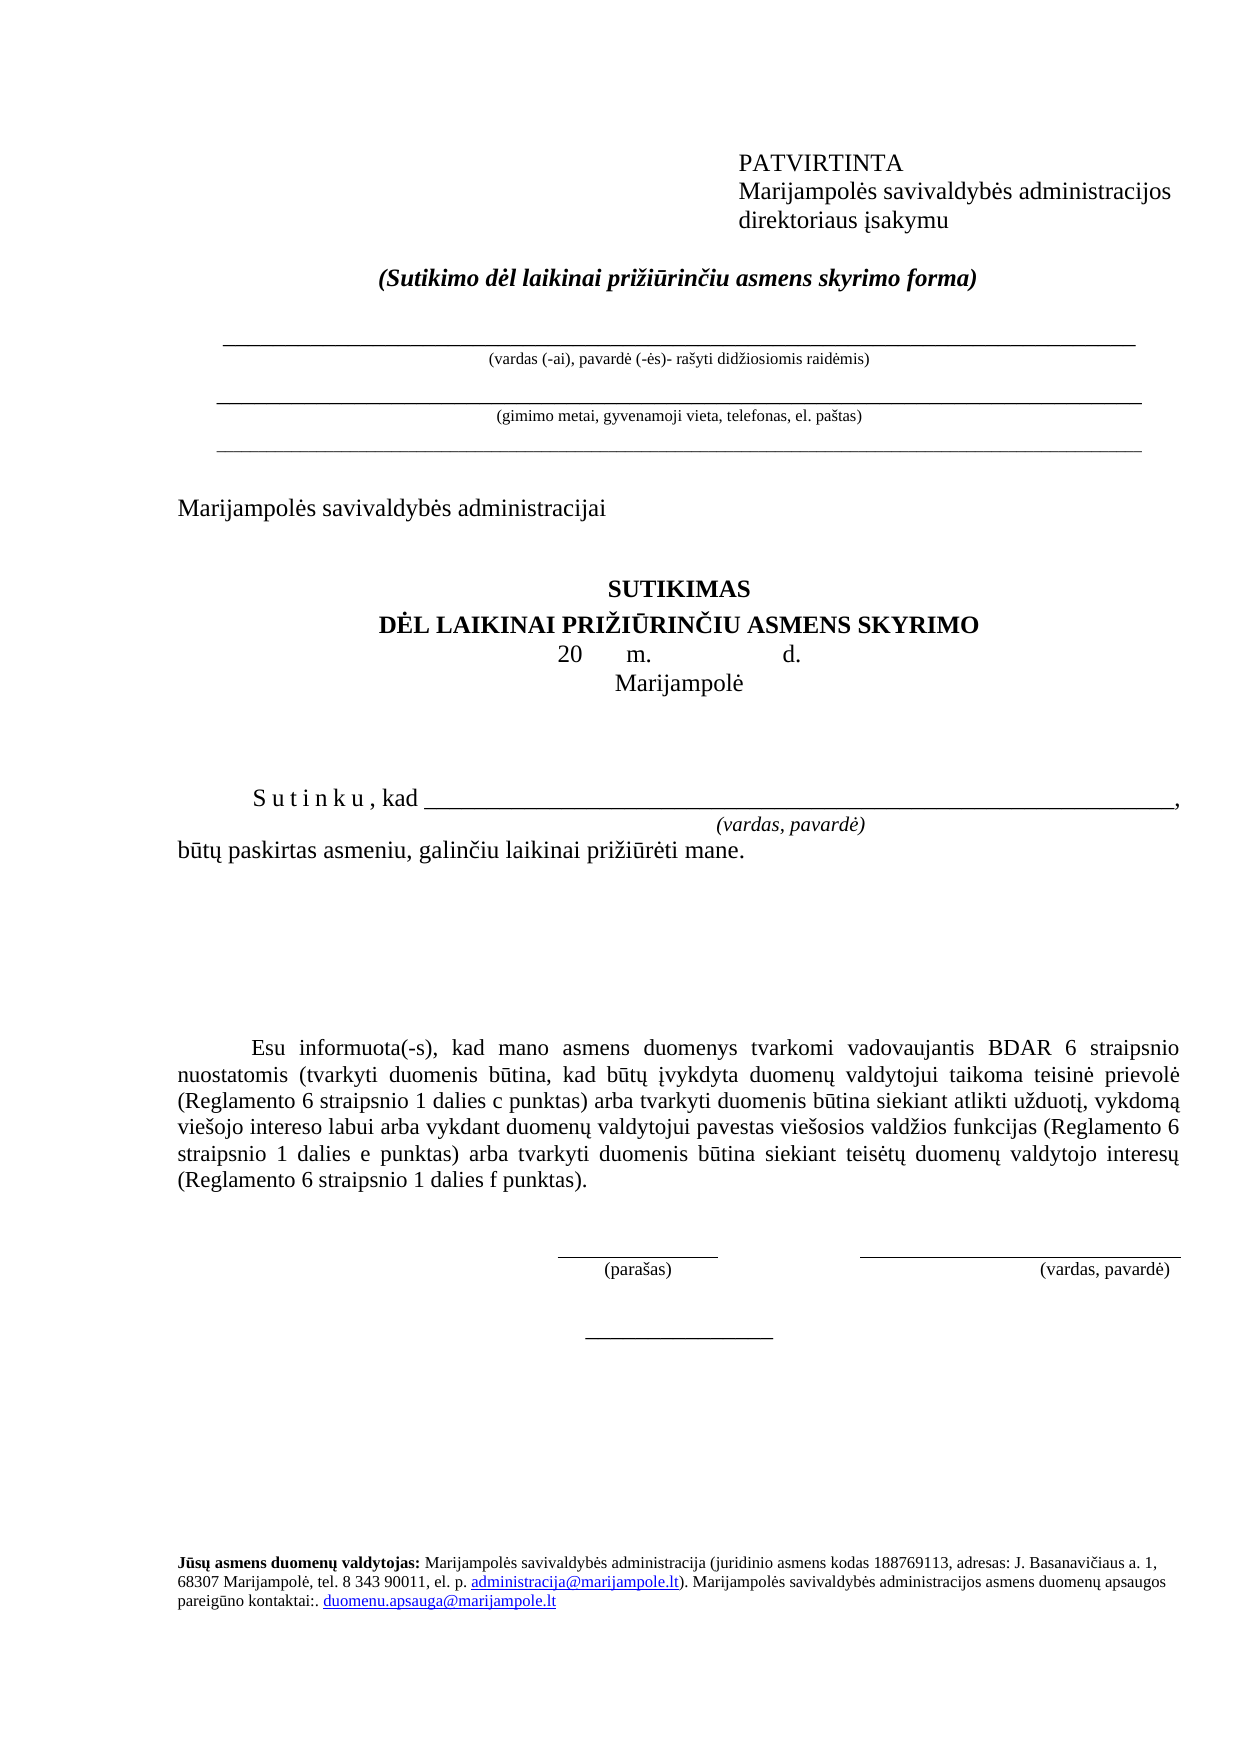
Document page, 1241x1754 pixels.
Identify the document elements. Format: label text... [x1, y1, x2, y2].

text PATVIRTINTA [738, 148, 1181, 176]
text būtų paskirtas asmeniu, galinčiu laikinai prižiūrėti mane. [177, 836, 1181, 864]
text Marijampolės savivaldybės administracijos [738, 176, 1181, 205]
text (vardas (-ai), pavardė (-ės)- rašyti didžiosiomis raidėmis) [177, 349, 1181, 378]
text Jūsų asmens duomenų valdytojas: Marijampolės savivaldybės administracija (juridinio asmens kodas 188769113, adresas: J. Basanavičiaus a. 1, 68307 Marijampolė, tel. 8 343 90011, el. p. administracija@marijampole.lt). Marijampolės savivaldybės administracijos asmens duomenų apsaugos pareigūno kontaktai:. duomenu.apsauga@marijampole.lt [177, 1553, 1181, 1610]
text Sutinku, kad ____________________________________________________________, [177, 783, 1181, 811]
text __________________________________________________________________________ [177, 378, 1181, 406]
text SUTIKIMAS [177, 574, 1181, 603]
text Esu informuota(-s), kad mano asmens duomenys tvarkomi vadovaujantis BDAR 6 straipsnio nuostatomis (tvarkyti duomenis būtina, kad būtų įvykdyta duomenų valdytojui taikoma teisinė prievolė (Reglamento 6 straipsnio 1 dalies c punktas) arba tvarkyti duomenis būtina siekiant atlikti užduotį, vykdomą viešojo intereso labui arba vykdant duomenų valdytojui pavestas viešosios valdžios funkcijas (Reglamento 6 straipsnio 1 dalies e punktas) arba tvarkyti duomenis būtina siekiant teisėtų duomenų valdytojo interesų (Reglamento 6 straipsnio 1 dalies f punktas). [177, 1034, 1181, 1192]
text (vardas, pavardė) [402, 811, 1181, 836]
text (gimimo metai, gyvenamoji vieta, telefonas, el. paštas) [177, 406, 1181, 435]
table_header [860, 1231, 1181, 1257]
table_cell [718, 1257, 860, 1284]
text DĖL LAIKINAI PRIŽIŪRINČIU ASMENS SKYRIMO [177, 610, 1181, 639]
table_header [558, 1231, 718, 1257]
text _______________________________________________________________________________________________________________ [177, 435, 1181, 464]
text _________________________________________________________________________ [177, 320, 1181, 349]
table_cell (parašas) [558, 1258, 718, 1284]
table_header [718, 1231, 860, 1257]
text (Sutikimo dėl laikinai prižiūrinčiu asmens skyrimo forma) [177, 263, 1181, 291]
text Marijampolės savivaldybės administracijai [177, 493, 1181, 521]
text Marijampolė [177, 668, 1181, 696]
text direktoriaus įsakymu [738, 205, 1181, 234]
table_cell (vardas, pavardė) [860, 1258, 1181, 1284]
text 20 m. d. [177, 639, 1181, 668]
text _______________ [177, 1313, 1181, 1342]
